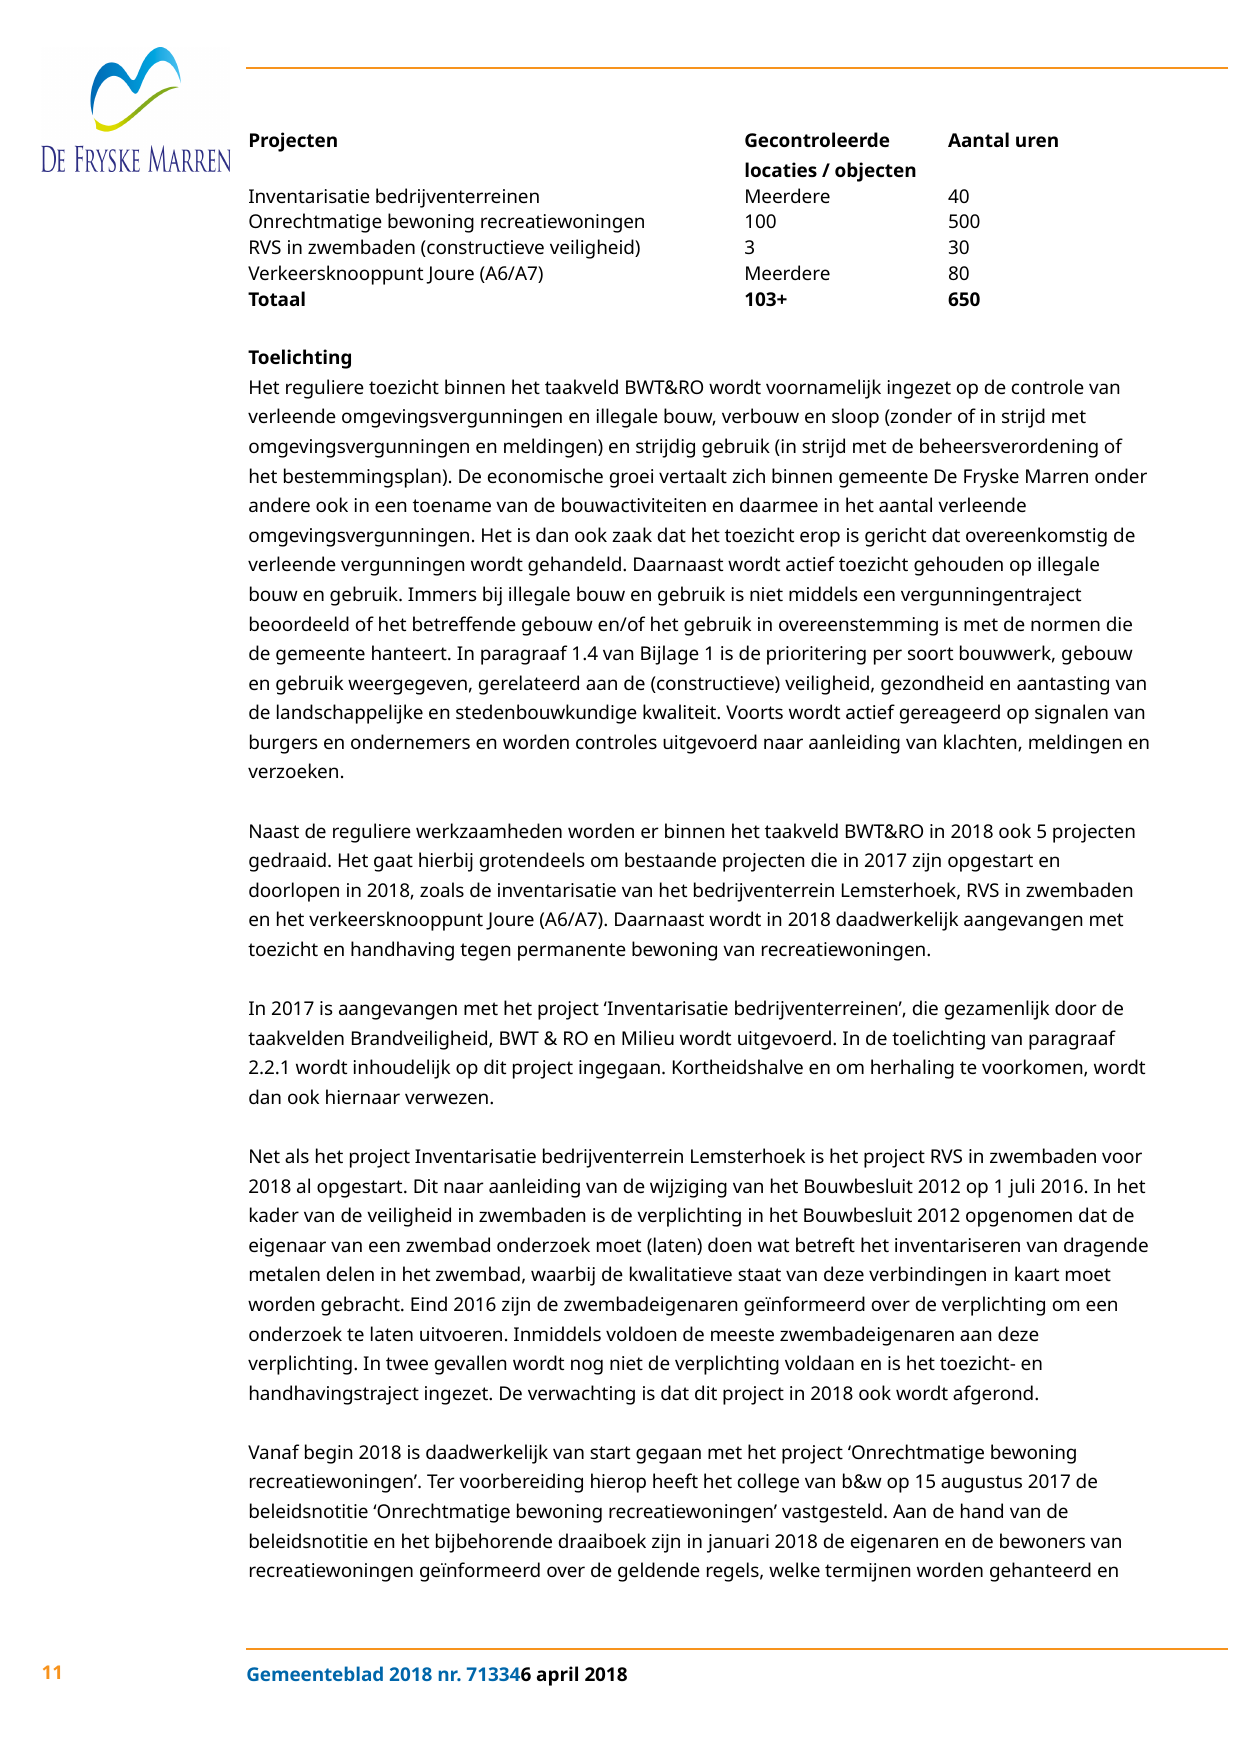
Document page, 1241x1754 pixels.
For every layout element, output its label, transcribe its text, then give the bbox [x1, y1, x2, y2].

table_header Projecten [248, 128, 744, 183]
table_cell Totaal [248, 286, 744, 312]
text In 2017 is aangevangen met het project ‘Inventarisatie bedrijventerreinen’, die gezamenlijk door de taakvelden Brandveiligheid, BWT & RO en Milieu wordt uitgevoerd. In de toelichting van paragraaf 2.2.1 wordt inhoudelijk op dit project ingegaan. Kortheidshalve en om herhaling te voorkomen, wordt dan ook hiernaar verwezen. [248, 995, 1152, 1110]
table_cell Verkeersknooppunt Joure (A6/A7) [248, 260, 744, 286]
table_cell 3 [744, 235, 948, 260]
table_cell Meerdere [744, 260, 948, 286]
table_cell 650 [948, 286, 1152, 312]
table_cell 103+ [744, 286, 948, 312]
table_cell 500 [948, 209, 1152, 234]
table_header Aantal uren [948, 128, 1152, 183]
table_cell 40 [948, 183, 1152, 209]
text Toelichting [248, 344, 1152, 370]
table_cell 80 [948, 260, 1152, 286]
text Het reguliere toezicht binnen het taakveld BWT&RO wordt voornamelijk ingezet op de controle van verleende omgevingsvergunningen en illegale bouw, verbouw en sloop (zonder of in strijd met omgevingsvergunningen en meldingen) en strijdig gebruik (in strijd met de beheersverordening of het bestemmingsplan). De economische groei vertaalt zich binnen gemeente De Fryske Marren onder andere ook in een toename van de bouwactiviteiten en daarmee in het aantal verleende omgevingsvergunningen. Het is dan ook zaak dat het toezicht erop is gericht dat overeenkomstig de verleende vergunningen wordt gehandeld. Daarnaast wordt actief toezicht gehouden op illegale bouw en gebruik. Immers bij illegale bouw en gebruik is niet middels een vergunningentraject beoordeeld of het betreffende gebouw en/of het gebruik in overeenstemming is met de normen die de gemeente hanteert. In paragraaf 1.4 van Bijlage 1 is de prioritering per soort bouwwerk, gebouw en gebruik weergegeven, gerelateerd aan de (constructieve) veiligheid, gezondheid en aantasting van de landschappelijke en stedenbouwkundige kwaliteit. Voorts wordt actief gereageerd op signalen van burgers en ondernemers en worden controles uitgevoerd naar aanleiding van klachten, meldingen en verzoeken. [248, 374, 1152, 784]
table_cell 100 [744, 209, 948, 234]
table_cell 30 [948, 235, 1152, 260]
table_cell Meerdere [744, 183, 948, 209]
table_cell Inventarisatie bedrijventerreinen [248, 183, 744, 209]
picture [41, 47, 231, 172]
table_header Gecontroleerde locaties / objecten [744, 128, 948, 183]
table_cell RVS in zwembaden (constructieve veiligheid) [248, 235, 744, 260]
text Naast de reguliere werkzaamheden worden er binnen het taakveld BWT&RO in 2018 ook 5 projecten gedraaid. Het gaat hierbij grotendeels om bestaande projecten die in 2017 zijn opgestart en doorlopen in 2018, zoals de inventarisatie van het bedrijventerrein Lemsterhoek, RVS in zwembaden en het verkeersknooppunt Joure (A6/A7). Daarnaast wordt in 2018 daadwerkelijk aangevangen met toezicht en handhaving tegen permanente bewoning van recreatiewoningen. [248, 818, 1152, 962]
text Net als het project Inventarisatie bedrijventerrein Lemsterhoek is het project RVS in zwembaden voor 2018 al opgestart. Dit naar aanleiding van de wijziging van het Bouwbesluit 2012 op 1 juli 2016. In het kader van de veiligheid in zwembaden is de verplichting in het Bouwbesluit 2012 opgenomen dat de eigenaar van een zwembad onderzoek moet (laten) doen wat betreft het inventariseren van dragende metalen delen in het zwembad, waarbij de kwalitatieve staat van deze verbindingen in kaart moet worden gebracht. Eind 2016 zijn de zwembadeigenaren geïnformeerd over de verplichting om een onderzoek te laten uitvoeren. Inmiddels voldoen de meeste zwembadeigenaren aan deze verplichting. In twee gevallen wordt nog niet de verplichting voldaan en is het toezicht- en handhavingstraject ingezet. De verwachting is dat dit project in 2018 ook wordt afgerond. [248, 1143, 1152, 1406]
table_cell Onrechtmatige bewoning recreatiewoningen [248, 209, 744, 234]
text Vanaf begin 2018 is daadwerkelijk van start gegaan met het project ‘Onrechtmatige bewoning recreatiewoningen’. Ter voorbereiding hierop heeft het college van b&w op 15 augustus 2017 de beleidsnotitie ‘Onrechtmatige bewoning recreatiewoningen’ vastgesteld. Aan de hand van de beleidsnotitie en het bijbehorende draaiboek zijn in januari 2018 de eigenaren en de bewoners van recreatiewoningen geïnformeerd over de geldende regels, welke termijnen worden gehanteerd en [248, 1439, 1152, 1583]
